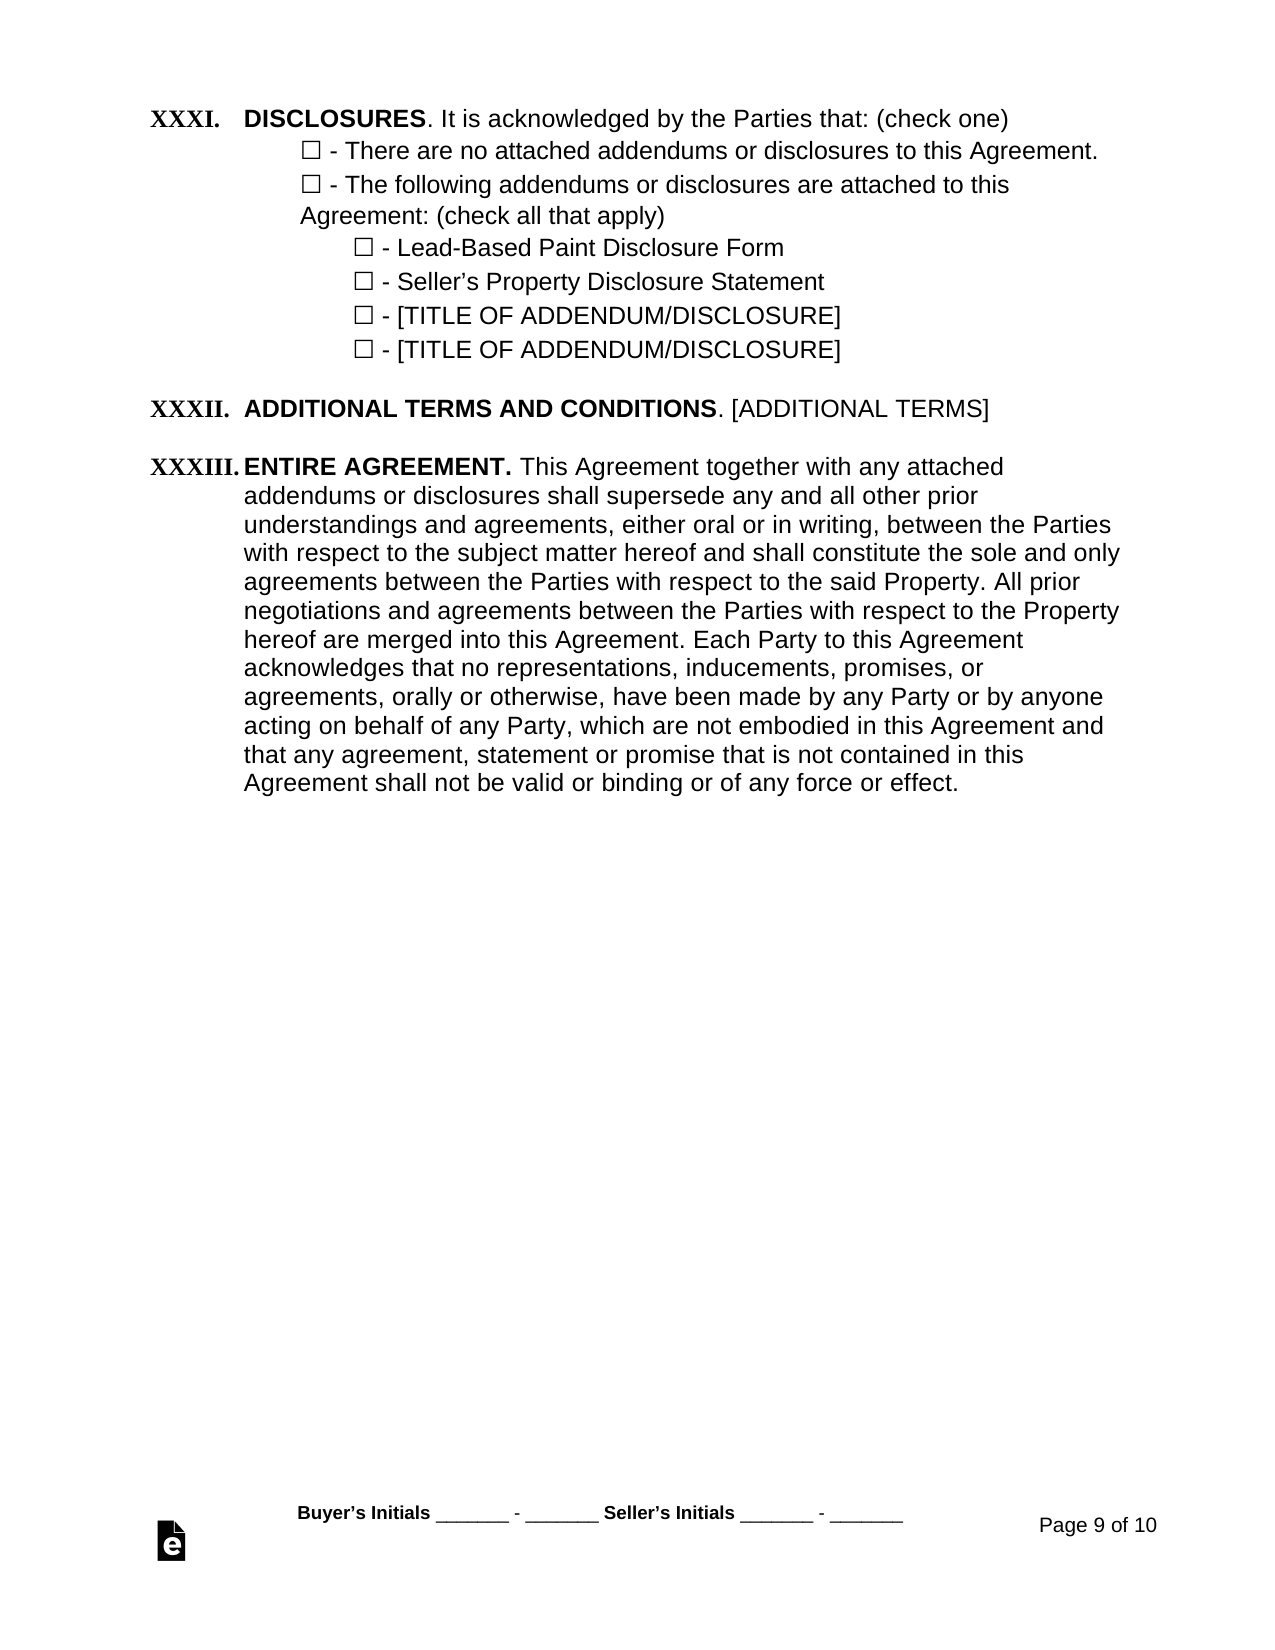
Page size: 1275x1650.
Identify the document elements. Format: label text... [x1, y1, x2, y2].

text ☐ - Seller’s Property Disclosure Statement [352, 263, 1125, 298]
text ☐ - [TITLE OF ADDENDUM/DISCLOSURE] [352, 298, 1125, 332]
list ADDITIONAL TERMS AND CONDITIONS. [ADDITIONAL TERMS] [150, 394, 1125, 423]
text ☐ - Lead-Based Paint Disclosure Form [352, 229, 1125, 263]
text ☐ - [TITLE OF ADDENDUM/DISCLOSURE] [352, 332, 1125, 366]
list ENTIRE AGREEMENT. This Agreement together with any attached addendums or disclosures shall supersede any and all other prior understandings and agreements, either oral or in writing, between the Parties with respect to the subject matter hereof and shall constitute the sole and only agreements between the Parties with respect to the said Property. All prior negotiations and agreements between the Parties with respect to the Property hereof are merged into this Agreement. Each Party to this Agreement acknowledges that no representations, inducements, promises, or agreements, orally or otherwise, have been made by any Party or by anyone acting on behalf of any Party, which are not embodied in this Agreement and that any agreement, statement or promise that is not contained in this Agreement shall not be valid or binding or of any force or effect. [150, 452, 1125, 797]
text ☐ - There are no attached addendums or disclosures to this Agreement. [300, 133, 1125, 167]
list DISCLOSURES. It is acknowledged by the Parties that: (check one) [150, 104, 1125, 133]
text ☐ - The following addendums or disclosures are attached to this Agreement: (check all that apply) [300, 167, 1125, 229]
